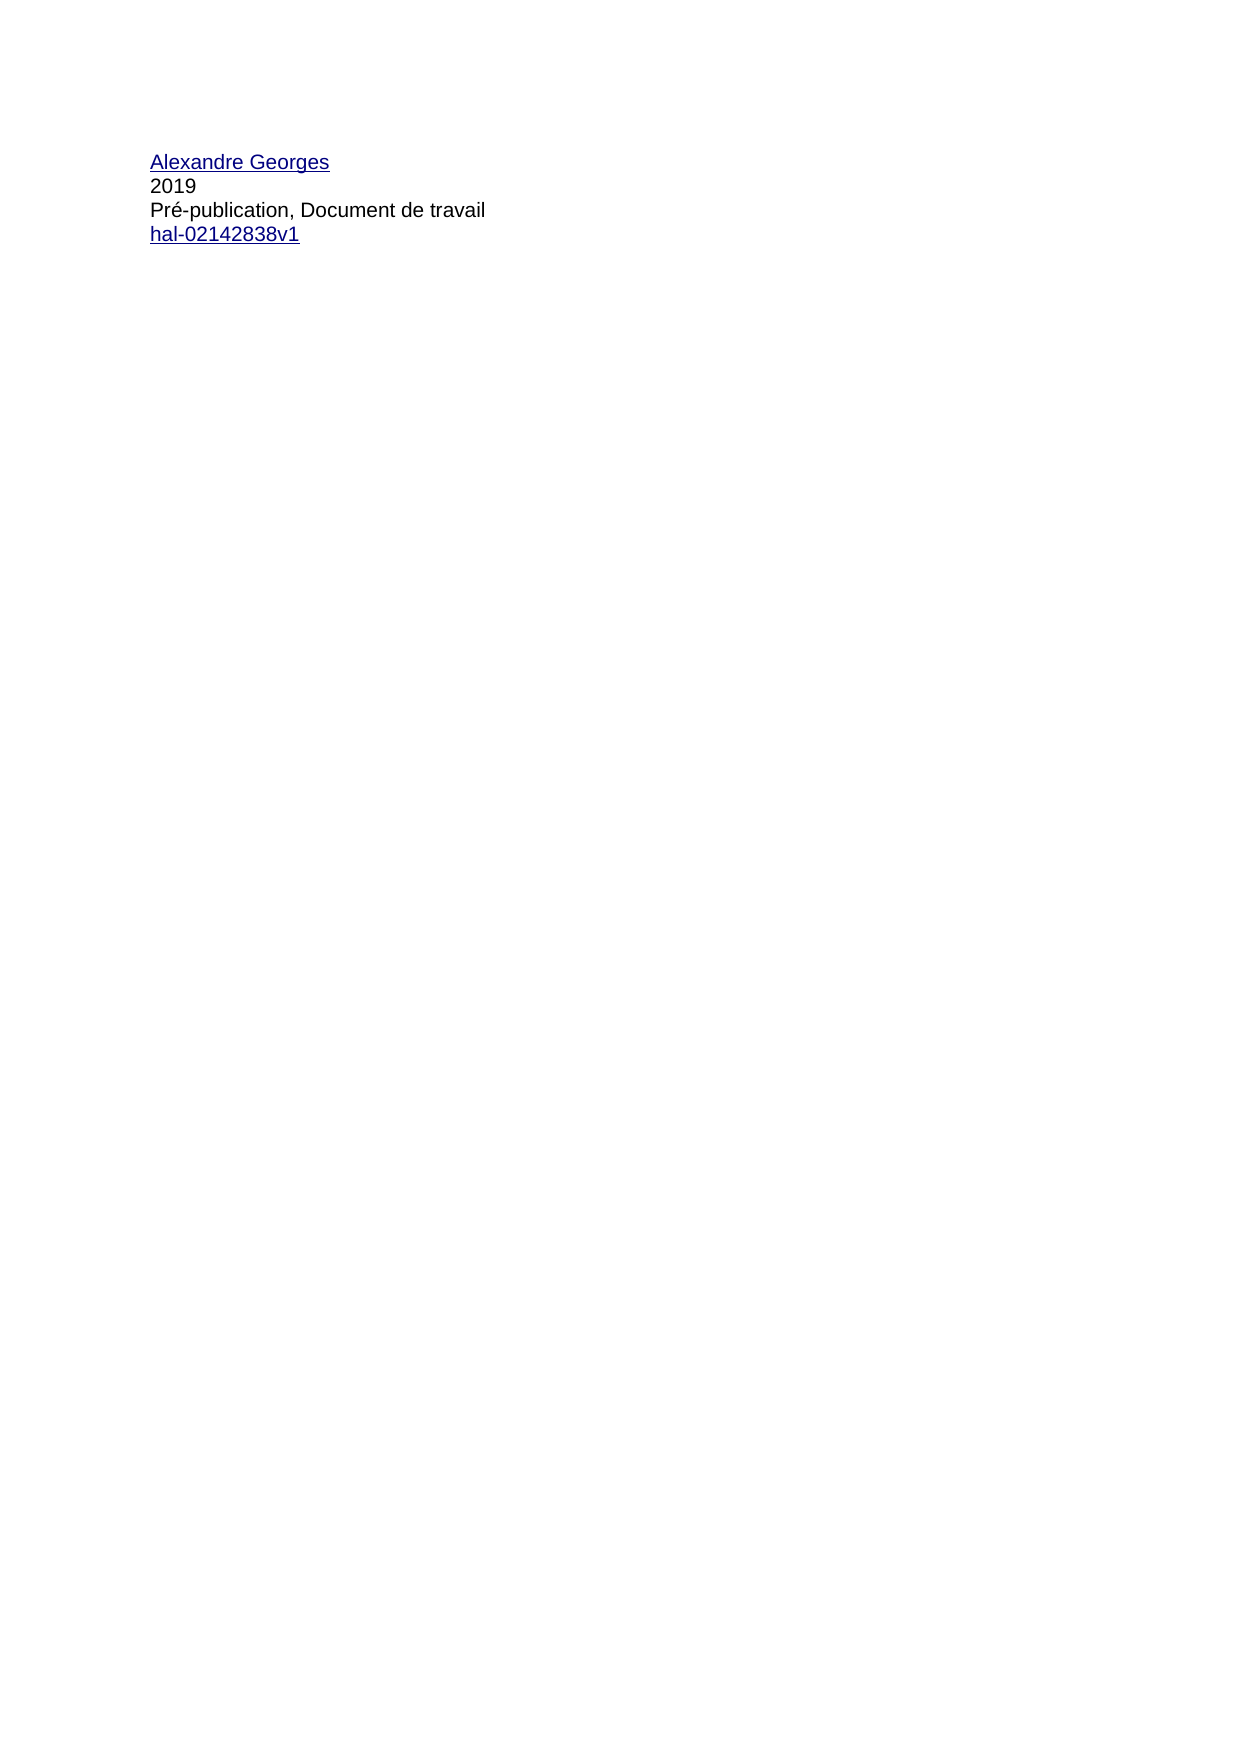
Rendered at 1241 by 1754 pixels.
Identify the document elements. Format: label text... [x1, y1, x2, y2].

table_cell Alexandre Georges 2019 Pré-publication, Document de travail hal-02142838v1 [150, 150, 1090, 246]
